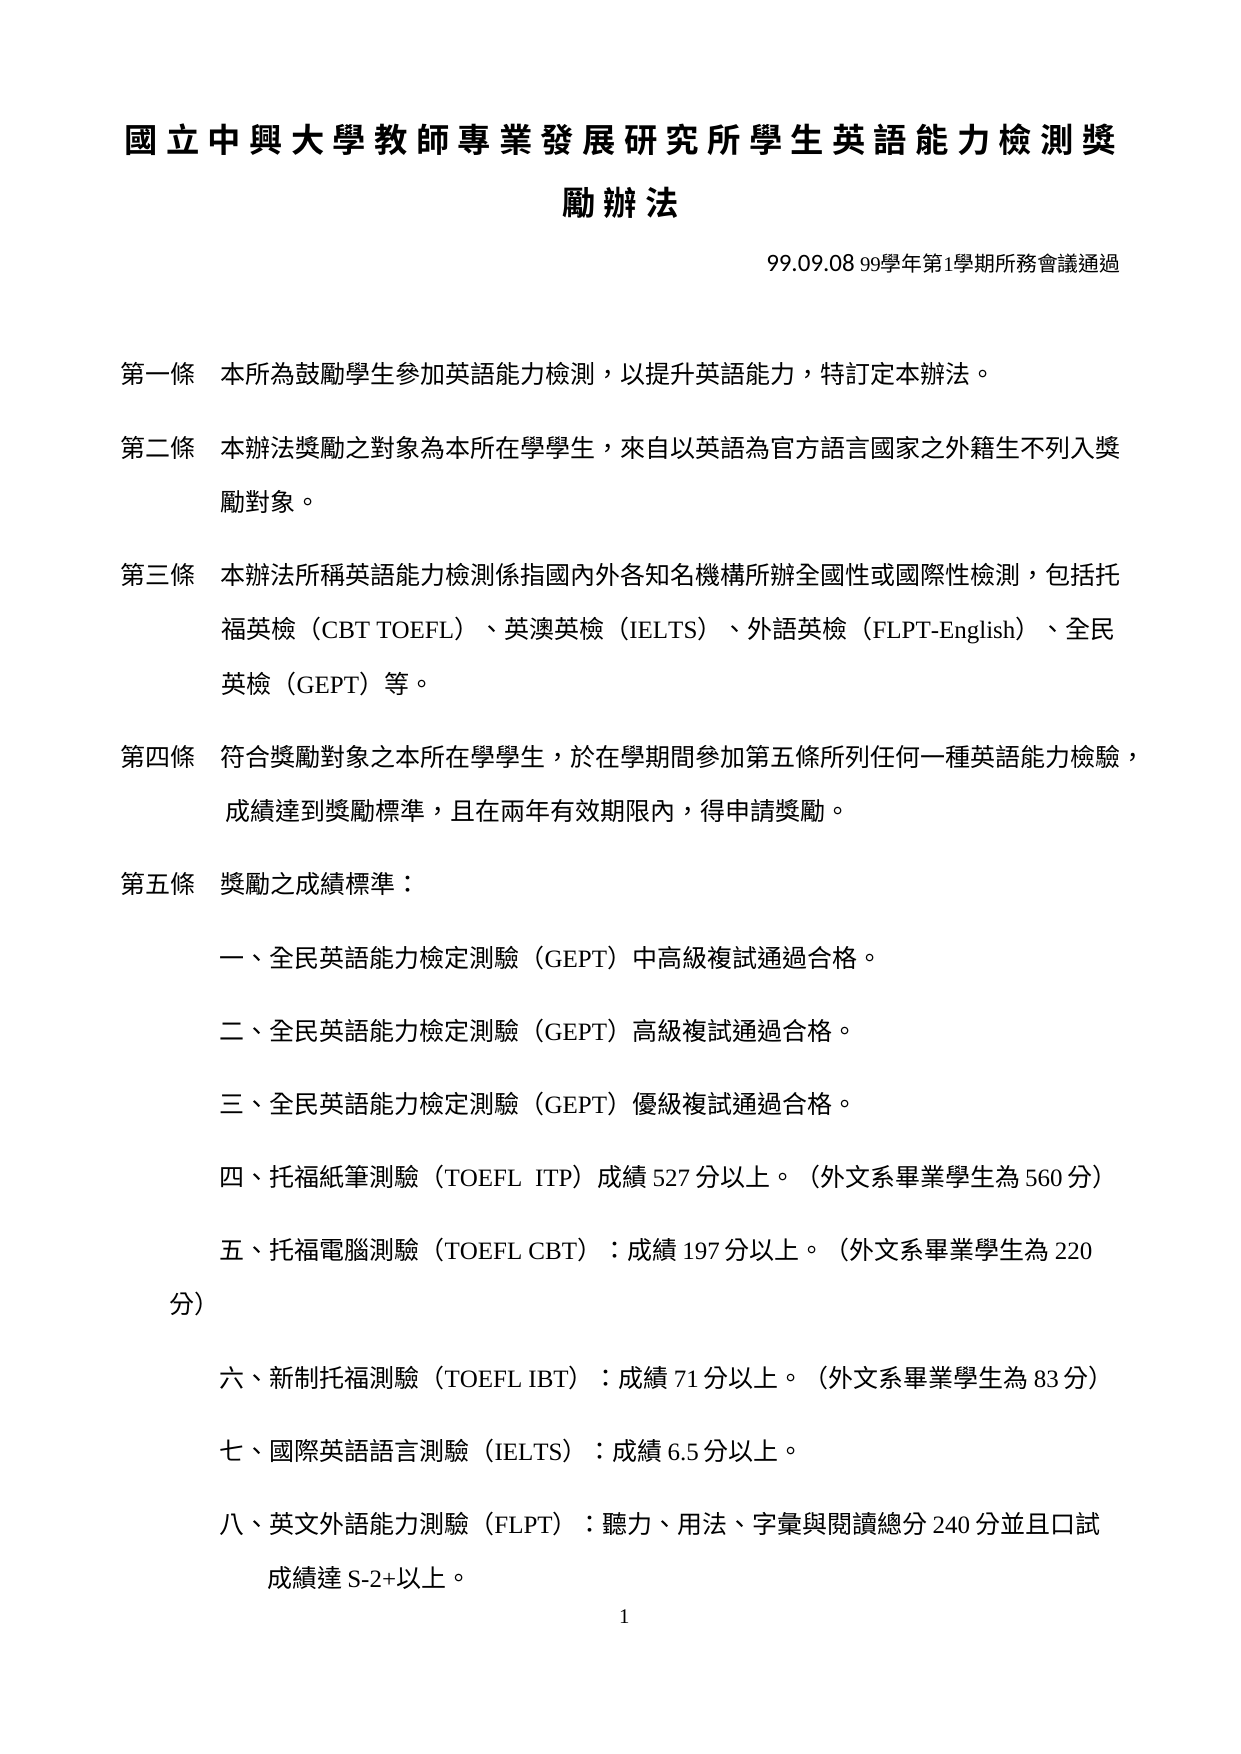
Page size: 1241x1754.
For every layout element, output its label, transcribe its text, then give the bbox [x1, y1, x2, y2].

text 四、托福紙筆測驗（TOEFL ITP）成績527分以上。（外文系畢業學生為560分） [169, 1157, 1120, 1194]
text 八、英文外語能力測驗（FLPT）：聽力、用法、字彙與閱讀總分240分並且口試成績達S-2+以上。 [219, 1504, 1120, 1595]
text 七、國際英語語言測驗（IELTS）：成績6.5分以上。 [169, 1431, 1120, 1467]
text 五、托福電腦測驗（TOEFL CBT）：成績197分以上。（外文系畢業學生為220分） [169, 1231, 1120, 1321]
text 第二條 本辦法獎勵之對象為本所在學學生，來自以英語為官方語言國家之外籍生不列入獎勵對象。 [120, 428, 1120, 519]
text 國立中興大學教師專業發展研究所學生英語能力檢測獎勵辦法 [120, 96, 1120, 221]
text 三、全民英語能力檢定測驗（GEPT）優級複試通過合格。 [169, 1084, 1120, 1121]
text 第一條 本所為鼓勵學生參加英語能力檢測，以提升英語能力，特訂定本辦法。 [120, 355, 1120, 391]
text 二、全民英語能力檢定測驗（GEPT）高級複試通過合格。 [169, 1011, 1120, 1047]
text 一、全民英語能力檢定測驗（GEPT）中高級複試通過合格。 [169, 938, 1120, 974]
text 第四條 符合獎勵對象之本所在學學生，於在學期間參加第五條所列任何一種英語能力檢驗，成績達到獎勵標準，且在兩年有效期限內，得申請獎勵。 [120, 737, 1120, 828]
text 第三條 本辦法所稱英語能力檢測係指國內外各知名機構所辦全國性或國際性檢測，包括托福英檢（CBT TOEFL）、英澳英檢（IELTS）、外語英檢（FLPT-English）、全民英檢（GEPT）等。 [120, 556, 1120, 701]
text 第五條 獎勵之成績標準： [120, 865, 1120, 901]
text 六、新制托福測驗（TOEFL IBT）：成績71分以上。（外文系畢業學生為83分） [169, 1358, 1120, 1394]
list 99學年第1學期所務會議通過 [120, 221, 1120, 284]
